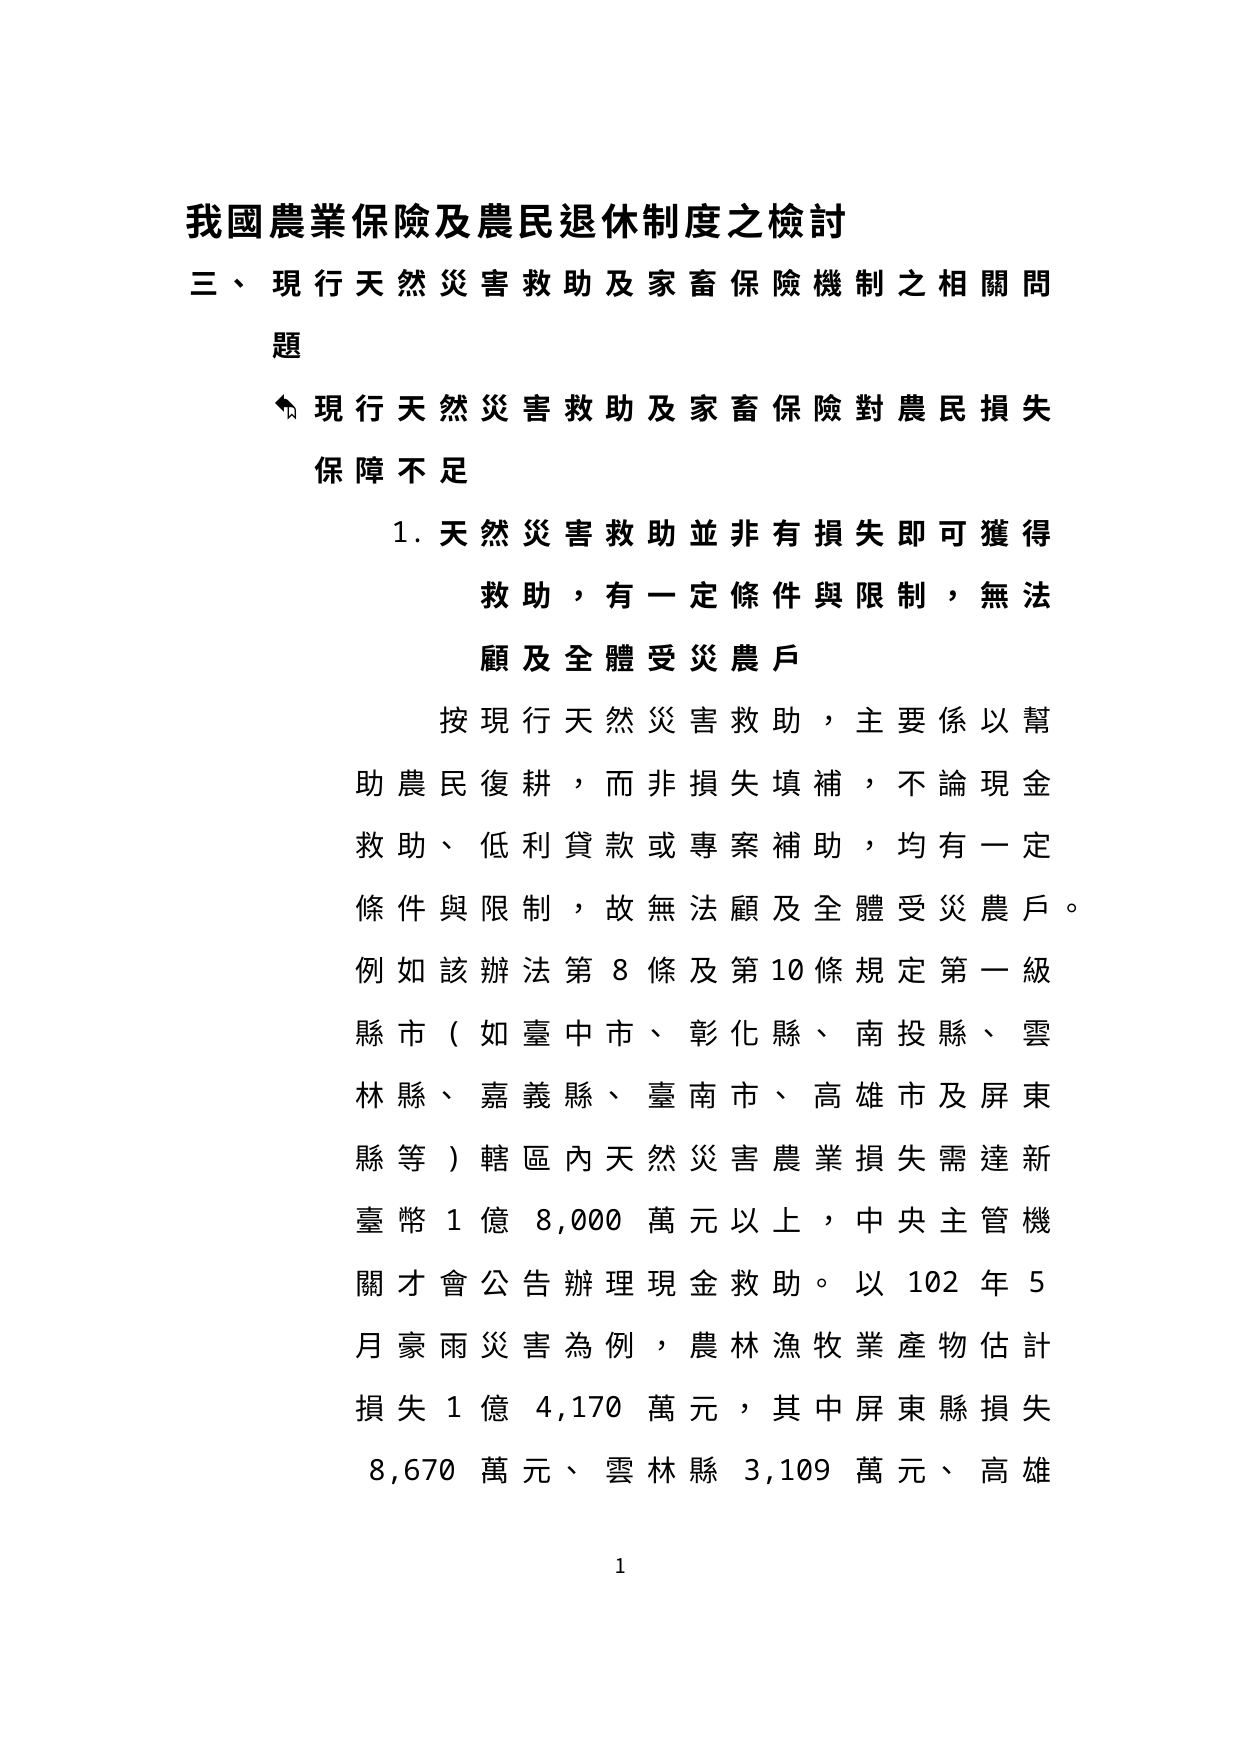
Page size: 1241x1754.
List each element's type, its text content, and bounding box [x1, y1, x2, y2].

text 我國農業保險及農民退休制度之檢討 [183, 177, 1058, 240]
list 天然災害救助並非有損失即可獲得救助，有一定條件與限制，無法顧及全體受災農戶 [360, 490, 1058, 677]
text 按現行天然災害救助，主要係以幫助農民復耕，而非損失填補，不論現金救助、低利貸款或專案補助，均有一定條件與限制，故無法顧及全體受災農戶。例如該辦法第8條及第10條規定第一級縣市(如臺中市、彰化縣、南投縣、雲林縣、嘉義縣、臺南市、高雄市及屏東縣等)轄區內天然災害農業損失需達新臺幣1億8,000萬元以上，中央主管機關才會公告辦理現金救助。以102年5月豪雨災害為例，農林漁牧業產物估計損失1億4,170萬元，其中屏東縣損失8,670萬元、雲林縣3,109萬元、高雄市2,112萬元，但因均未達前揭標準而無法核定辦理天然災害現金救助。此外， 100年度發生農業天然災害（含低温、乾旱、颱風、豪雨及冰雹等）計有12次，損失計34億3,968萬8千元，然符合救助規範者僅有6次，核定救助金額僅14億0,737萬8千元。現行天然災害救助並非有損失即可獲得救助，無法顧及全體受災農戶。 [309, 677, 1058, 1490]
text 三、現行天然災害救助及家畜保險機制之相關問題 [183, 240, 1058, 365]
text 現行天然災害救助及家畜保險對農民損失保障不足 [242, 365, 1058, 490]
